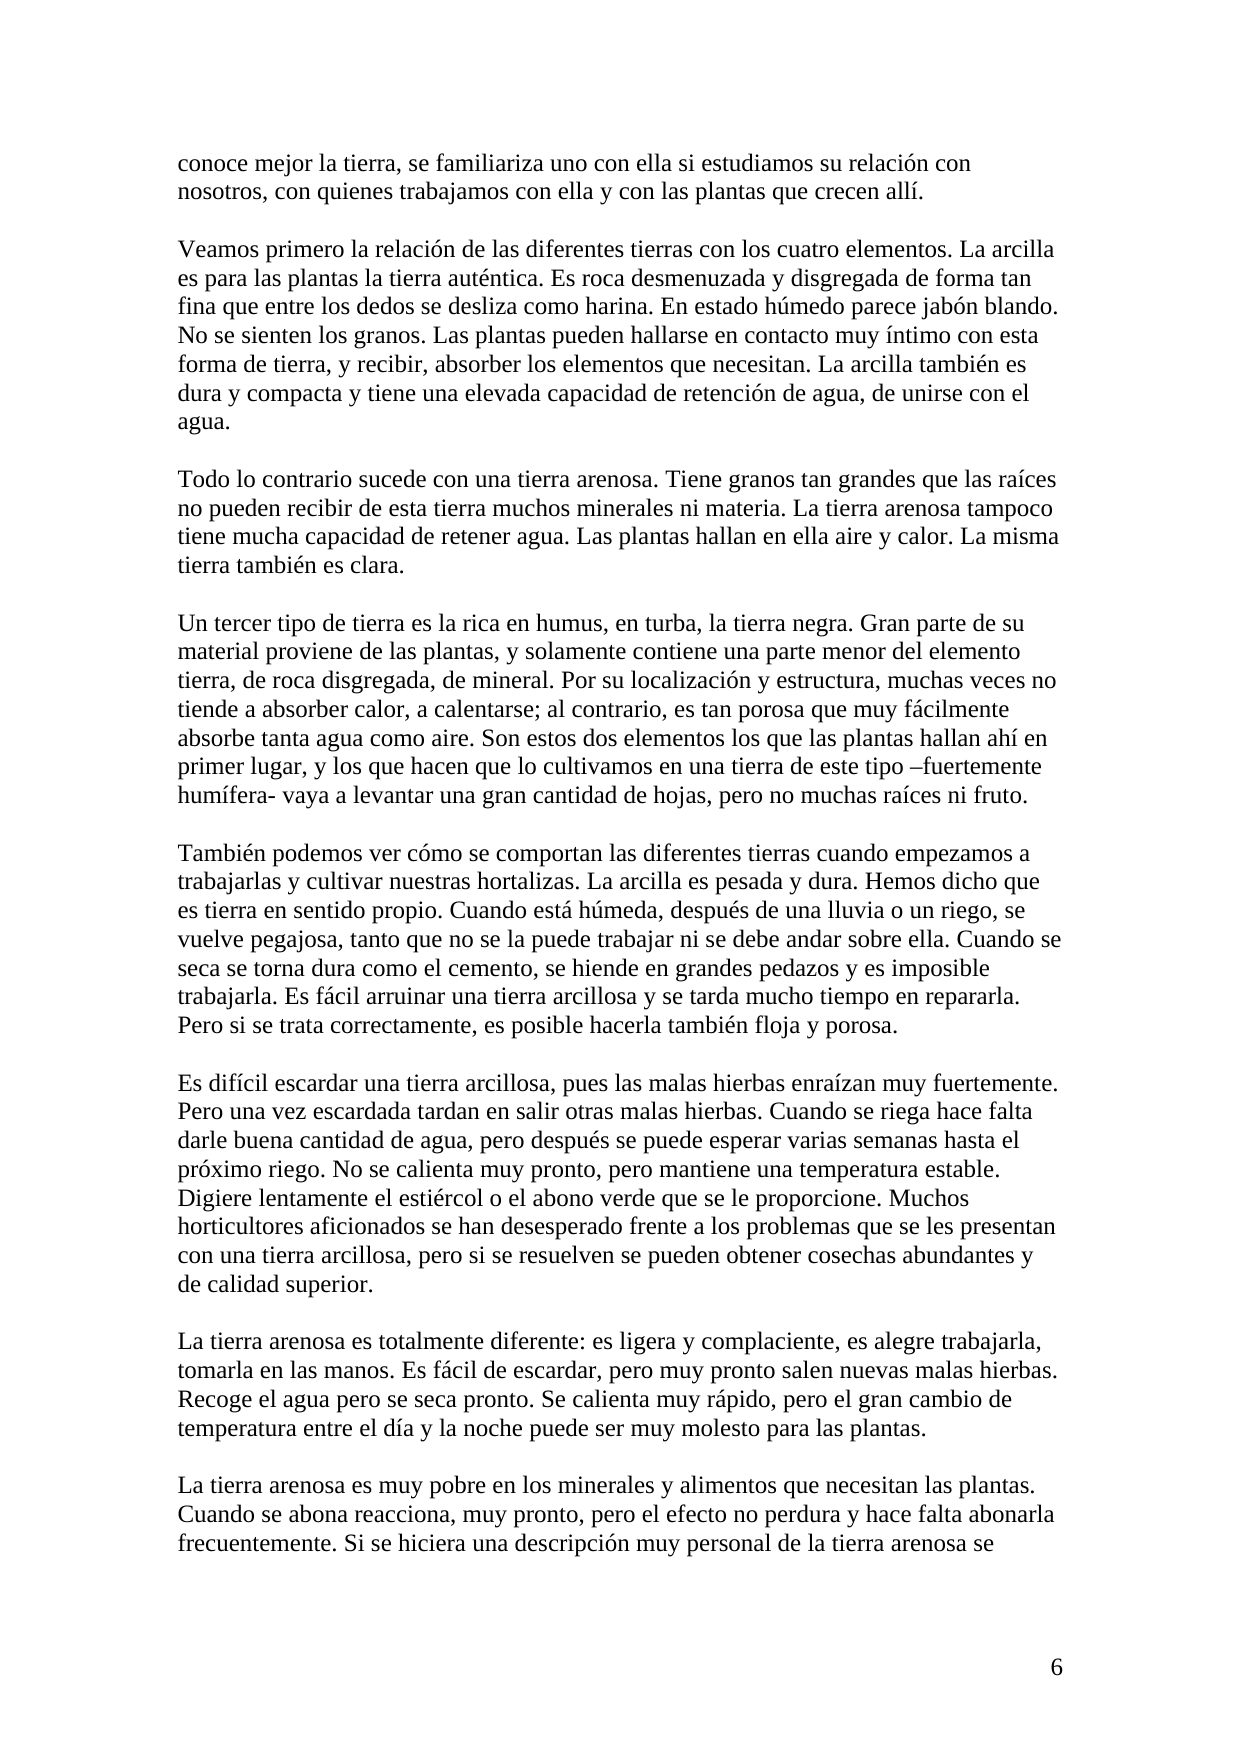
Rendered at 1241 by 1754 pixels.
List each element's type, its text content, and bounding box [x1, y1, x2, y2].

text Veamos primero la relación de las diferentes tierras con los cuatro elementos. La arcilla es para las plantas la tierra auténtica. Es roca desmenuzada y disgregada de forma tan fina que entre los dedos se desliza como harina. En estado húmedo parece jabón blando. No se sienten los granos. Las plantas pueden hallarse en contacto muy íntimo con esta forma de tierra, y recibir, absorber los elementos que necesitan. La arcilla también es dura y compacta y tiene una elevada capacidad de retención de agua, de unirse con el agua. [177, 234, 1063, 435]
text Todo lo contrario sucede con una tierra arenosa. Tiene granos tan grandes que las raíces no pueden recibir de esta tierra muchos minerales ni materia. La tierra arenosa tampoco tiene mucha capacidad de retener agua. Las plantas hallan en ella aire y calor. La misma tierra también es clara. [177, 464, 1063, 579]
text La tierra arenosa es muy pobre en los minerales y alimentos que necesitan las plantas. Cuando se abona reacciona, muy pronto, pero el efecto no perdura y hace falta abonarla frecuentemente. Si se hiciera una descripción muy personal de la tierra arenosa se [177, 1470, 1063, 1556]
text Es difícil escardar una tierra arcillosa, pues las malas hierbas enraízan muy fuertemente. Pero una vez escardada tardan en salir otras malas hierbas. Cuando se riega hace falta darle buena cantidad de agua, pero después se puede esperar varias semanas hasta el próximo riego. No se calienta muy pronto, pero mantiene una temperatura estable. Digiere lentamente el estiércol o el abono verde que se le proporcione. Muchos horticultores aficionados se han desesperado frente a los problemas que se les presentan con una tierra arcillosa, pero si se resuelven se pueden obtener cosechas abundantes y de calidad superior. [177, 1068, 1063, 1298]
text conoce mejor la tierra, se familiariza uno con ella si estudiamos su relación con nosotros, con quienes trabajamos con ella y con las plantas que crecen allí. [177, 148, 1063, 205]
text También podemos ver cómo se comportan las diferentes tierras cuando empezamos a trabajarlas y cultivar nuestras hortalizas. La arcilla es pesada y dura. Hemos dicho que es tierra en sentido propio. Cuando está húmeda, después de una lluvia o un riego, se vuelve pegajosa, tanto que no se la puede trabajar ni se debe andar sobre ella. Cuando se seca se torna dura como el cemento, se hiende en grandes pedazos y es imposible trabajarla. Es fácil arruinar una tierra arcillosa y se tarda mucho tiempo en repararla. Pero si se trata correctamente, es posible hacerla también floja y porosa. [177, 838, 1063, 1039]
text La tierra arenosa es totalmente diferente: es ligera y complaciente, es alegre trabajarla, tomarla en las manos. Es fácil de escardar, pero muy pronto salen nuevas malas hierbas. Recoge el agua pero se seca pronto. Se calienta muy rápido, pero el gran cambio de temperatura entre el día y la noche puede ser muy molesto para las plantas. [177, 1326, 1063, 1441]
text Un tercer tipo de tierra es la rica en humus, en turba, la tierra negra. Gran parte de su material proviene de las plantas, y solamente contiene una parte menor del elemento tierra, de roca disgregada, de mineral. Por su localización y estructura, muchas veces no tiende a absorber calor, a calentarse; al contrario, es tan porosa que muy fácilmente absorbe tanta agua como aire. Son estos dos elementos los que las plantas hallan ahí en primer lugar, y los que hacen que lo cultivamos en una tierra de este tipo –fuertemente humífera- vaya a levantar una gran cantidad de hojas, pero no muchas raíces ni fruto. [177, 608, 1063, 809]
